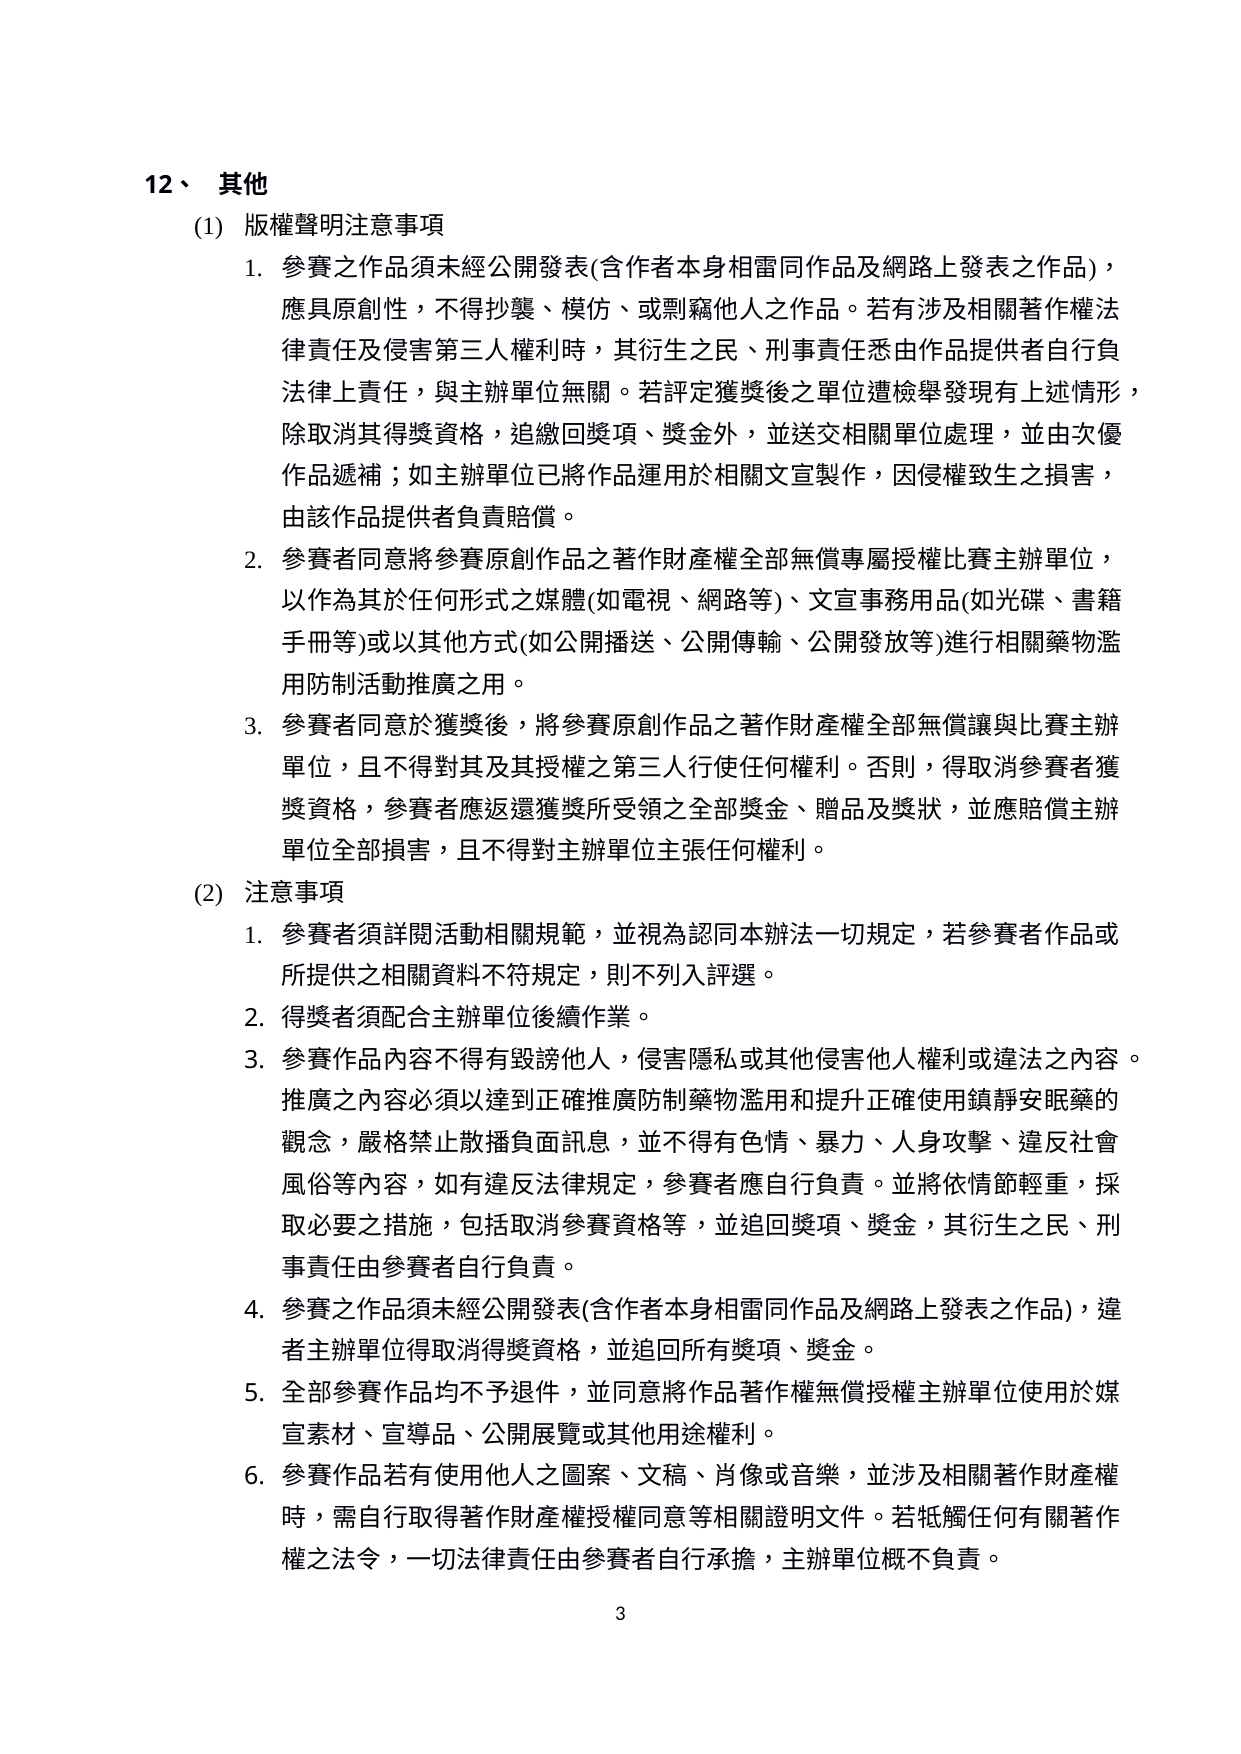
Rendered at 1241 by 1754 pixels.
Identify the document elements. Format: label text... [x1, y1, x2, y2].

list 全部參賽作品均不予退件，並同意將作品著作權無償授權主辦單位使用於媒宣素材、宣導品、公開展覽或其他用途權利。 [244, 1368, 1122, 1451]
list 參賽作品若有使用他人之圖案、文稿、肖像或音樂，並涉及相關著作財產權時，需自行取得著作財產權授權同意等相關證明文件。若牴觸任何有關著作權之法令，一切法律責任由參賽者自行承擔，主辦單位概不負責。 [244, 1451, 1122, 1576]
list 版權聲明注意事項 [194, 201, 1122, 243]
list 參賽作品內容不得有毀謗他人，侵害隱私或其他侵害他人權利或違法之內容。推廣之內容必須以達到正確推廣防制藥物濫用和提升正確使用鎮靜安眠藥的觀念，嚴格禁止散播負面訊息，並不得有色情、暴力、人身攻擊、違反社會風俗等內容，如有違反法律規定，參賽者應自行負責。並將依情節輕重，採取必要之措施，包括取消參賽資格等，並追回奬項、奬金，其衍生之民、刑事責任由參賽者自行負責。 [244, 1035, 1122, 1285]
list 參賽者同意將參賽原創作品之著作財產權全部無償專屬授權比賽主辦單位，以作為其於任何形式之媒體(如電視、網路等)、文宣事務用品(如光碟、書籍手冊等)或以其他方式(如公開播送、公開傳輸、公開發放等)進行相關藥物濫用防制活動推廣之用。 [244, 535, 1122, 701]
list 參賽者須詳閱活動相關規範，並視為認同本辦法一切規定，若參賽者作品或所提供之相關資料不符規定，則不列入評選。 [244, 910, 1122, 993]
list 參賽者同意於獲獎後，將參賽原創作品之著作財產權全部無償讓與比賽主辦單位，且不得對其及其授權之第三人行使任何權利。否則，得取消參賽者獲獎資格，參賽者應返還獲獎所受領之全部獎金、贈品及獎狀，並應賠償主辦單位全部損害，且不得對主辦單位主張任何權利。 [244, 701, 1122, 868]
list 注意事項 [194, 868, 1122, 910]
list 參賽之作品須未經公開發表(含作者本身相雷同作品及網路上發表之作品)，違者主辦單位得取消得奬資格，並追回所有奬項、奬金。 [244, 1285, 1122, 1368]
list 其他 [144, 160, 1122, 201]
list 參賽之作品須未經公開發表(含作者本身相雷同作品及網路上發表之作品)，應具原創性，不得抄襲、模仿、或剽竊他人之作品。若有涉及相關著作權法律責任及侵害第三人權利時，其衍生之民、刑事責任悉由作品提供者自行負法律上責任，與主辦單位無關。若評定獲獎後之單位遭檢舉發現有上述情形，除取消其得獎資格，追繳回奬項、獎金外，並送交相關單位處理，並由次優作品遞補；如主辦單位已將作品運用於相關文宣製作，因侵權致生之損害，由該作品提供者負責賠償。 [244, 243, 1122, 535]
list 得獎者須配合主辦單位後續作業。 [244, 993, 1122, 1035]
